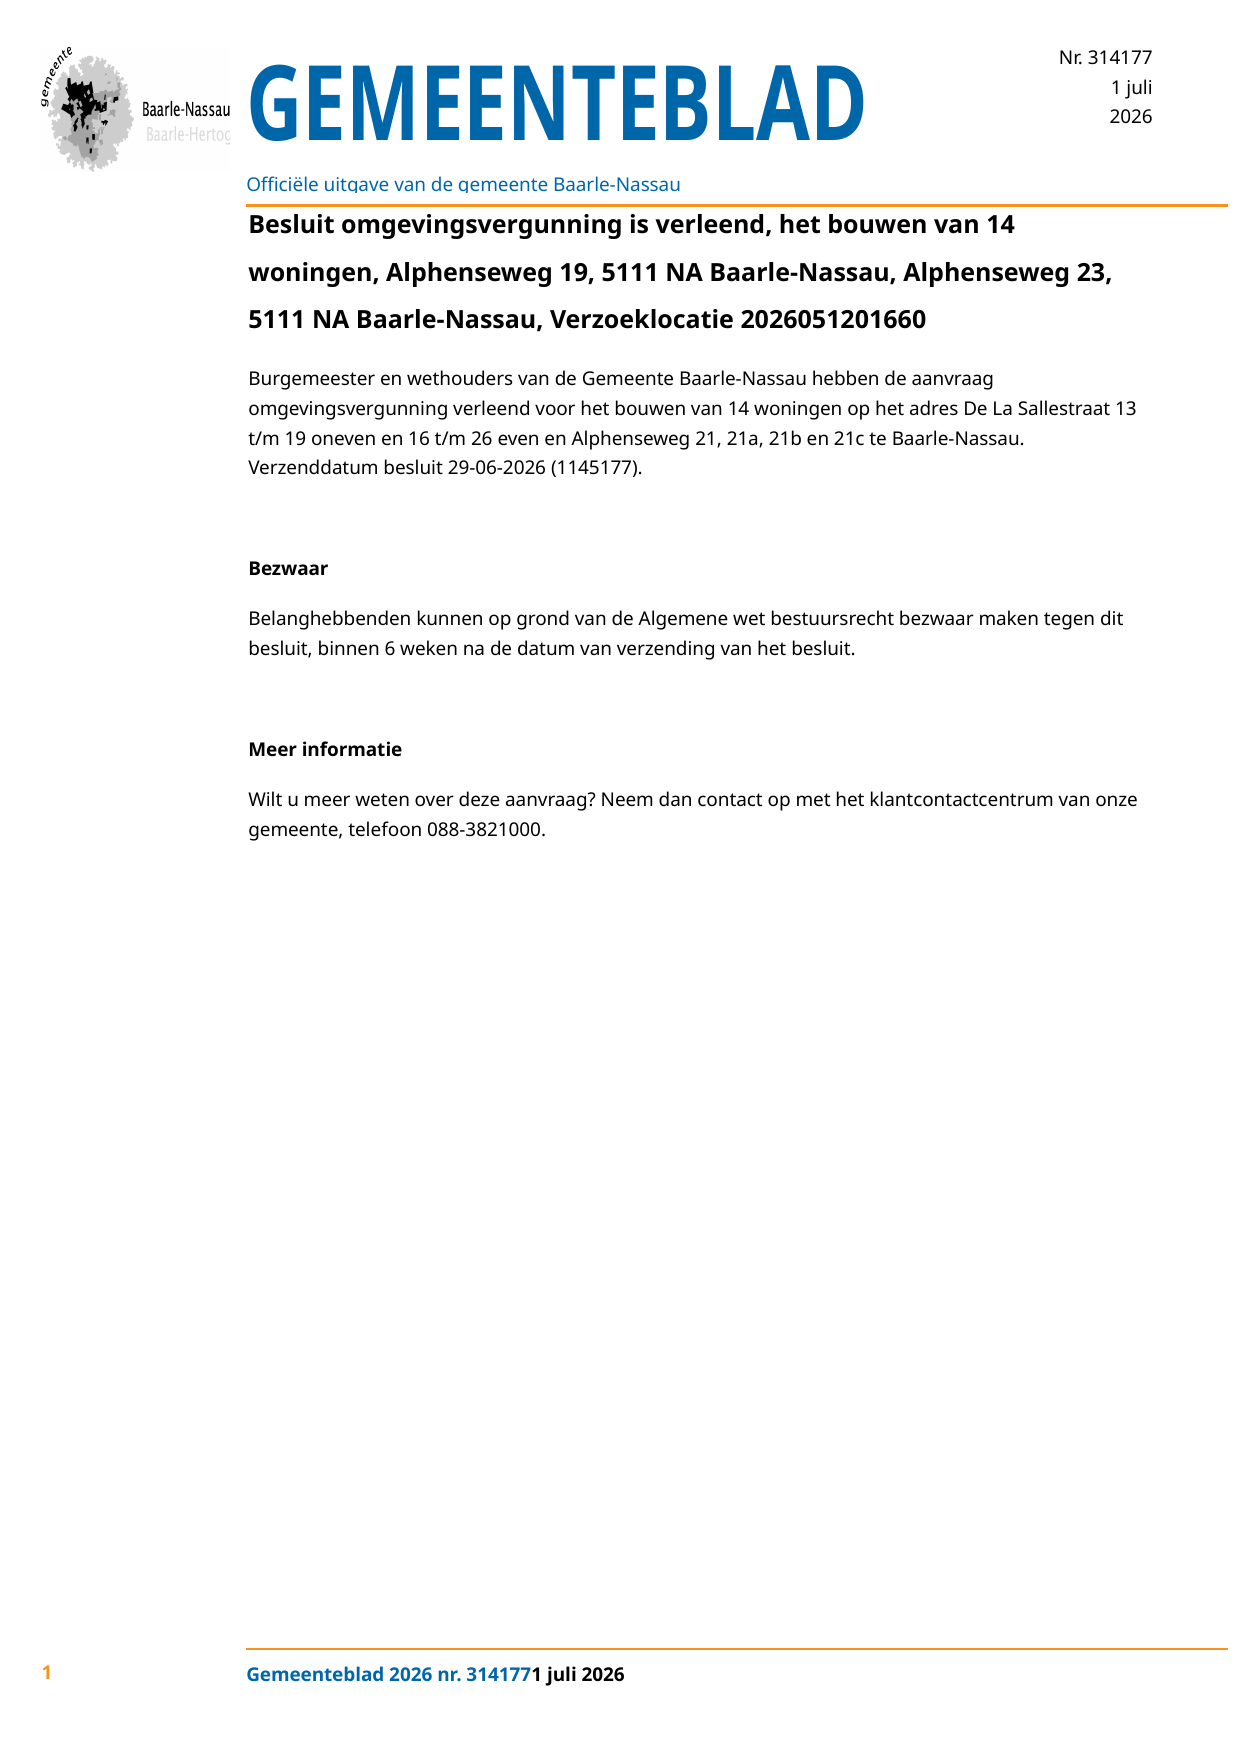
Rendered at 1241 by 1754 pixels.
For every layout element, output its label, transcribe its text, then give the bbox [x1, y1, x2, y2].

text Meer informatie [248, 736, 1152, 762]
picture [41, 47, 231, 172]
text Wilt u meer weten over deze aanvraag? Neem dan contact op met het klantcontactcentrum van onze gemeente, telefoon 088-3821000. [248, 786, 1152, 842]
text Besluit omgevingsvergunning is verleend, het bouwen van 14 woningen, Alphenseweg 19, 5111 NA Baarle-Nassau, Alphenseweg 23, 5111 NA Baarle-Nassau, Verzoeklocatie 2026051201660 [248, 207, 1152, 336]
text Burgemeester en wethouders van de Gemeente Baarle-Nassau hebben de aanvraag omgevingsvergunning verleend voor het bouwen van 14 woningen op het adres De La Sallestraat 13 t/m 19 oneven en 16 t/m 26 even en Alphenseweg 21, 21a, 21b en 21c te Baarle-Nassau. Verzenddatum besluit 29-06-2026 (1145177). [248, 366, 1152, 480]
text Bezwaar [248, 555, 1152, 581]
text Belanghebbenden kunnen op grond van de Algemene wet bestuursrecht bezwaar maken tegen dit besluit, binnen 6 weken na de datum van verzending van het besluit. [248, 606, 1152, 661]
